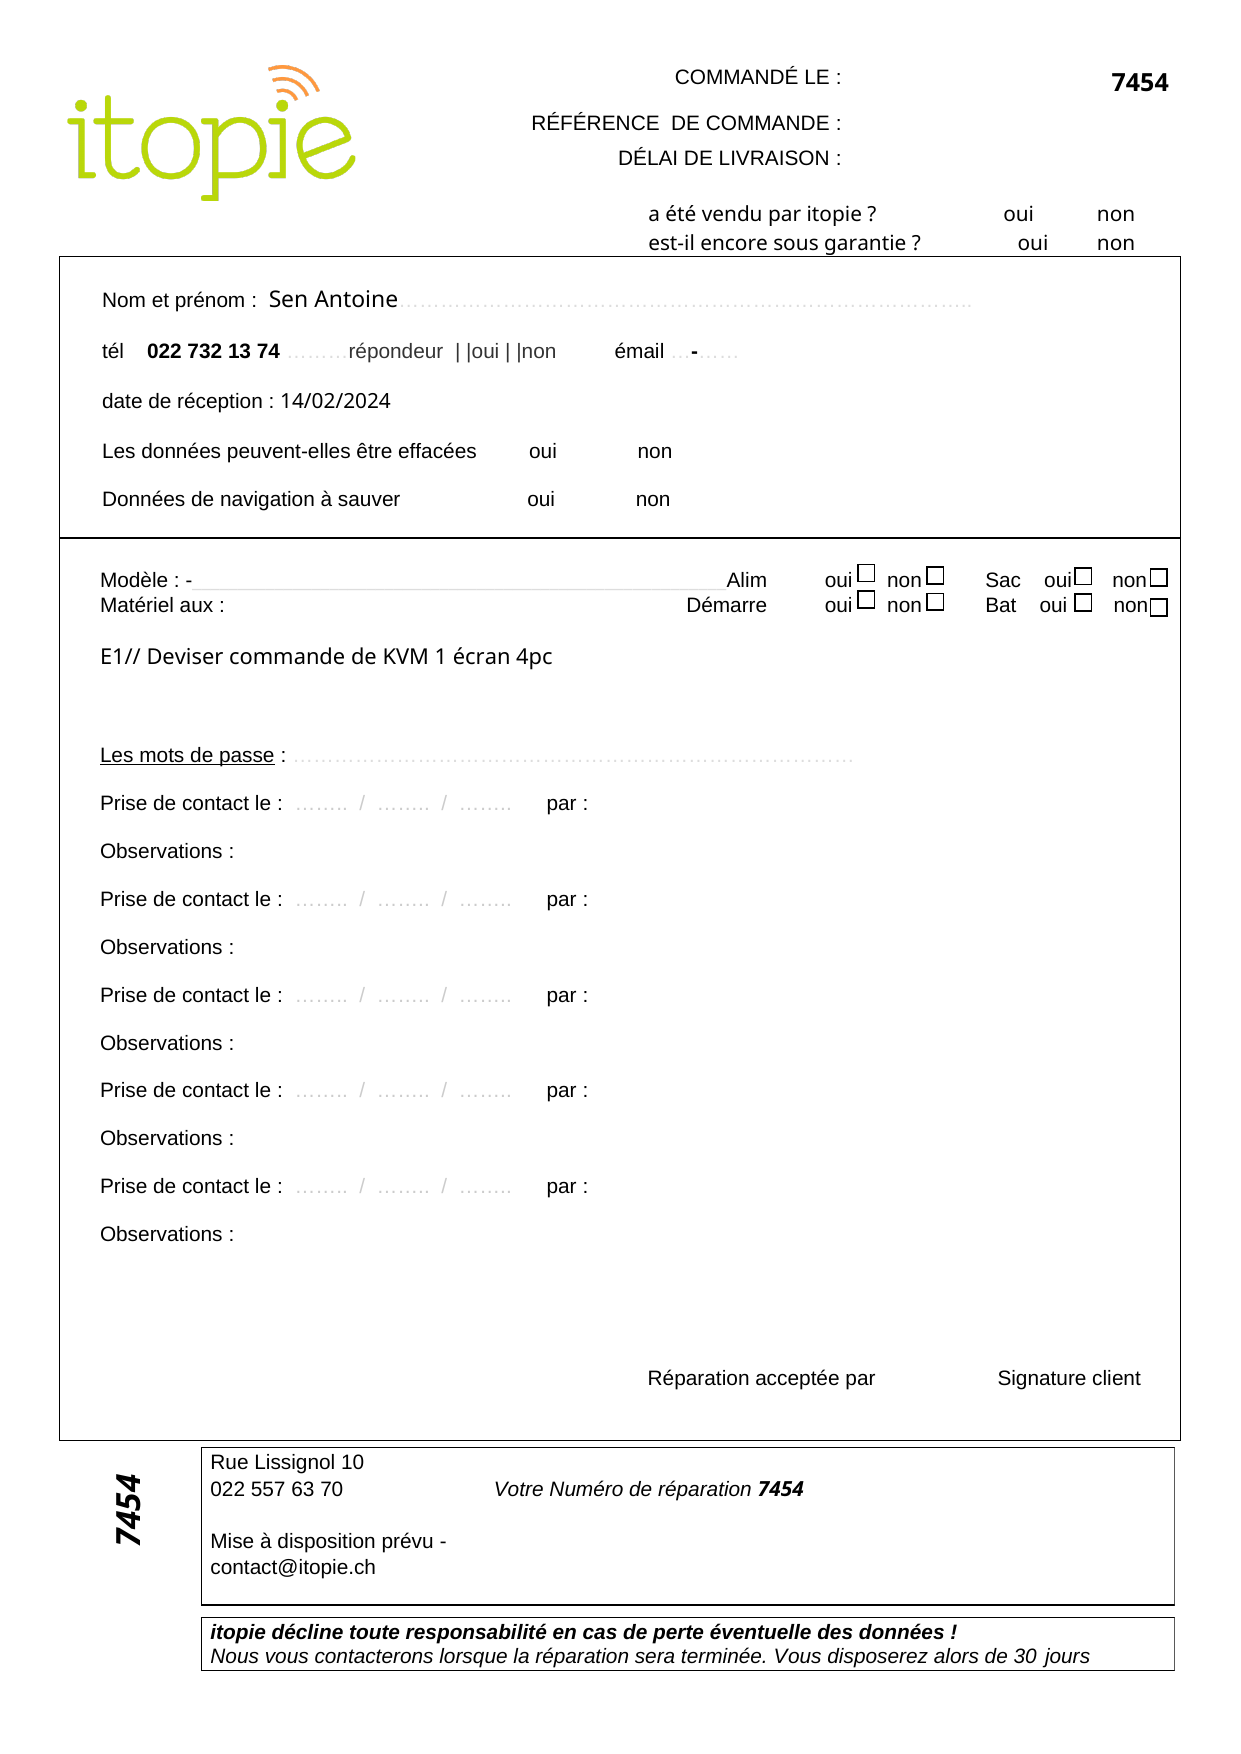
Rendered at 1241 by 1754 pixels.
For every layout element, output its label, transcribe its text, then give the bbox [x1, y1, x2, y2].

text Nom et prénom : Sen Antoine……………………………………………………………………….. [60, 280, 1180, 314]
text Prise de contact le : …….. / …….. / …….. par : [60, 979, 1180, 1006]
table_header COMMANDÉ LE : [490, 59, 847, 104]
table_cell itopie décline toute responsabilité en cas de perte éventuelle des données ! Nous vous contacterons lorsque la réparation sera terminée. Vous disposerez alors de 30 jours [195, 1611, 1180, 1677]
table_cell DÉLAI DE LIVRAISON : [490, 140, 847, 175]
text Observations : [60, 836, 1180, 863]
text Modèle : - Alim oui non Sac oui non [60, 562, 856, 590]
text date de réception : 14/02/2024 [60, 383, 1180, 415]
text est-il encore sous garantie ? oui non [59, 228, 1181, 256]
table_cell [847, 140, 1180, 175]
picture [67, 65, 356, 201]
text Les mots de passe : ……………………………………………………………………… [60, 740, 1180, 767]
text Réparation acceptée par Signature client [60, 1363, 1180, 1390]
text Observations : [60, 1219, 1180, 1246]
text E1// Deviser commande de KVM 1 écran 4pc [60, 638, 1180, 671]
text Observations : [60, 931, 1180, 958]
table_header Rue Lissignol 10 022 557 63 70 Votre Numéro de réparation 7454 Mise à disposition prévu - contact@itopie.ch [195, 1441, 1180, 1611]
text Observations : [60, 1027, 1180, 1054]
table_header 7454 [847, 59, 1180, 104]
text Les données peuvent-elles être effacées oui non [60, 436, 1180, 463]
text Prise de contact le : …….. / …….. / …….. par : [60, 1075, 1180, 1102]
text Données de navigation à sauver oui non [60, 484, 1180, 511]
text Prise de contact le : …….. / …….. / …….. par : [60, 883, 1180, 911]
text a été vendu par itopie ? oui non [59, 199, 1181, 228]
text Prise de contact le : …….. / …….. / …….. par : [60, 1171, 1180, 1198]
table_header 7454 [59, 1441, 195, 1677]
table_cell RÉFÉRENCE DE COMMANDE : [490, 105, 847, 140]
text Modèle : - Alim oui non Sac oui non [948, 562, 1180, 590]
text Modèle : - Alim oui non Sac oui non [879, 562, 925, 590]
table_cell [847, 105, 1180, 140]
text Prise de contact le : …….. / …….. / …….. par : [60, 788, 1180, 815]
text tél 022 732 13 74 ………répondeur | |oui | |non émail …-…… [60, 335, 1180, 362]
text Matériel aux : Démarre oui non Bat oui non [60, 590, 1180, 617]
text Observations : [60, 1123, 1180, 1150]
